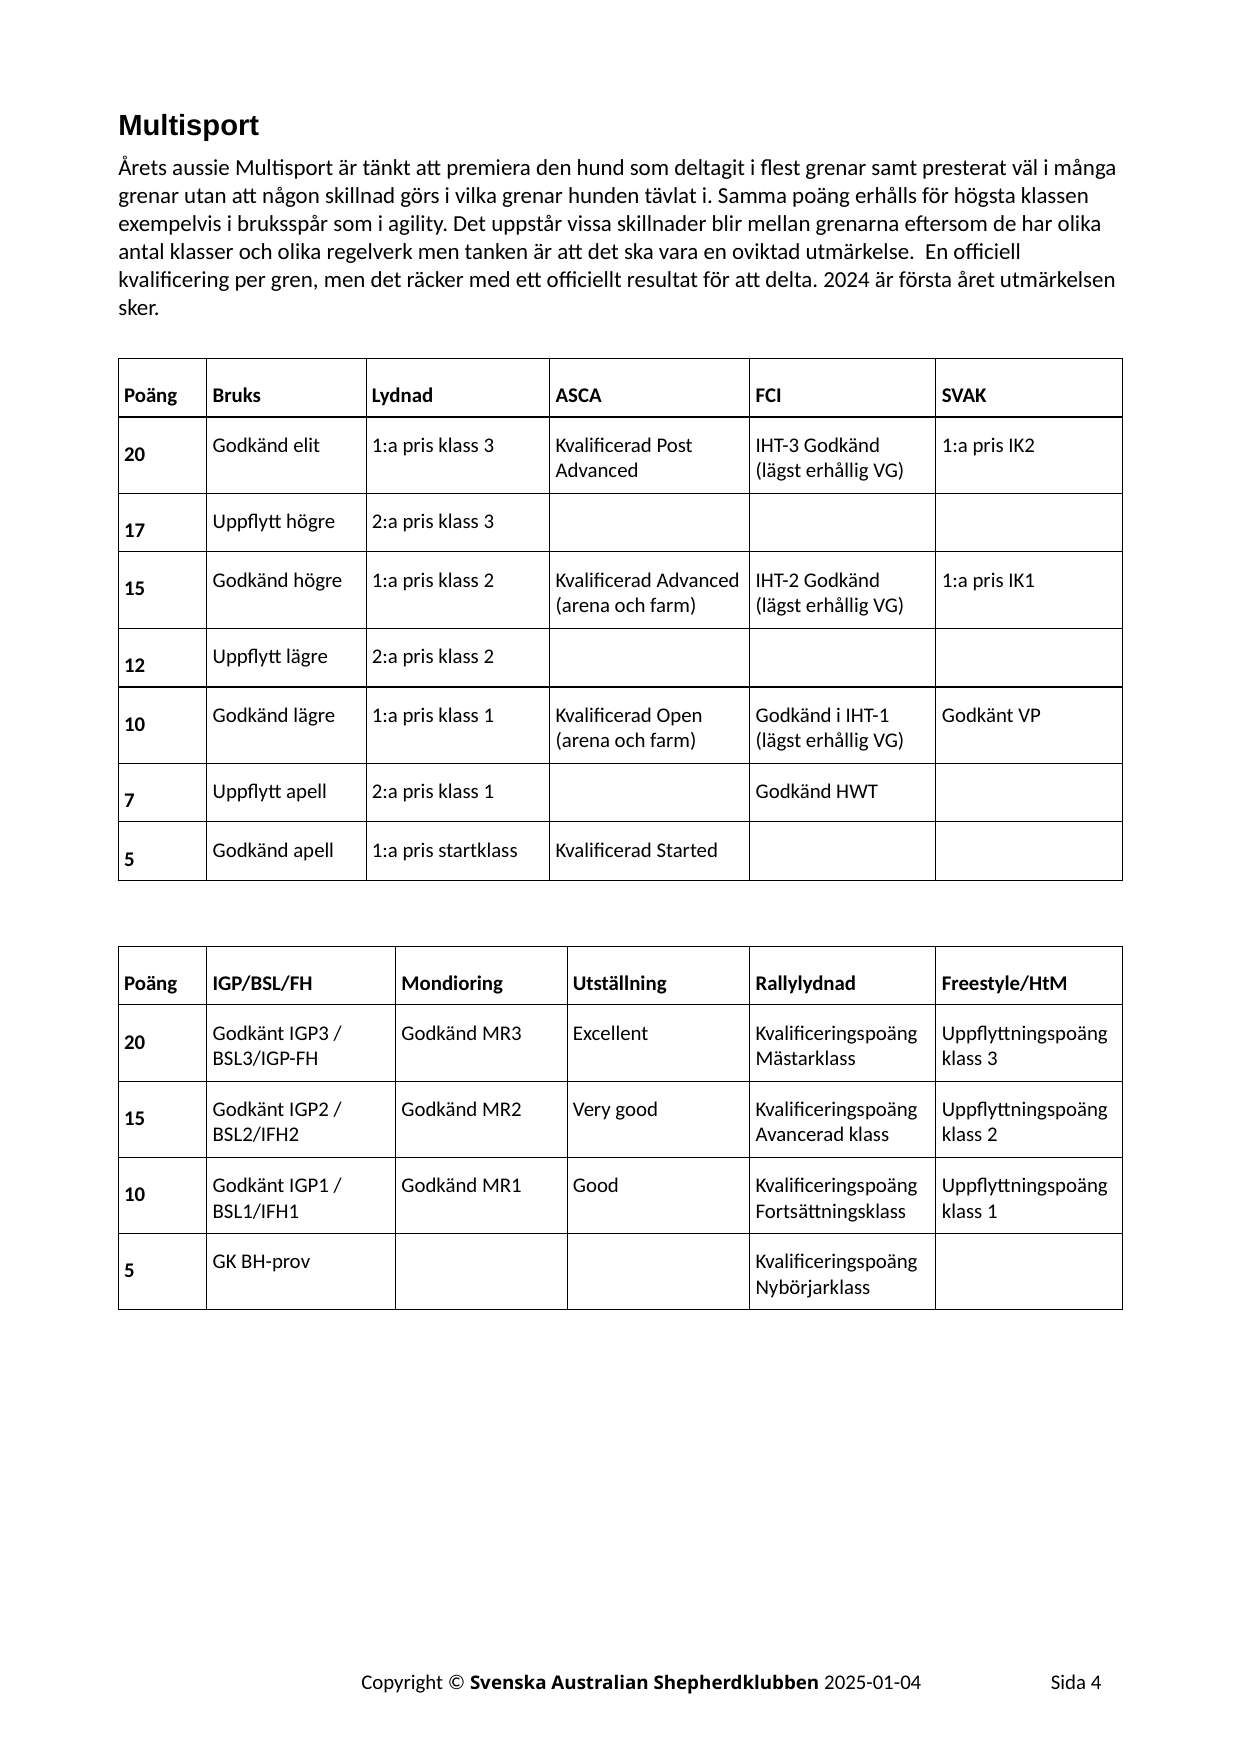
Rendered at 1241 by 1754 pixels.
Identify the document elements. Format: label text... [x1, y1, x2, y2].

table_cell Kvalificerad Post Advanced [550, 418, 749, 493]
table_cell Godkänt IGP1 / BSL1/IFH1 [207, 1158, 395, 1233]
table_cell 7 [119, 764, 206, 821]
table_header IGP/BSL/FH [207, 947, 395, 1004]
table_cell 10 [119, 1158, 206, 1233]
table_header Freestyle/HtM [936, 947, 1122, 1004]
subtitle Multisport [118, 108, 1122, 142]
table_header Poäng [119, 359, 206, 416]
table_cell Uppflytt lägre [207, 629, 366, 686]
table_cell 1:a pris IK1 [936, 552, 1122, 627]
table_cell Kvalificerad Open (arena och farm) [550, 688, 749, 763]
table_cell Godkänd lägre [207, 688, 366, 763]
table_cell Godkänd i IHT-1 (lägst erhållig VG) [750, 688, 935, 763]
table_cell GK BH-prov [207, 1234, 395, 1309]
table_header Bruks [207, 359, 366, 416]
table_cell [936, 764, 1122, 821]
table_cell Godkänd MR2 [396, 1082, 567, 1157]
table_cell 5 [119, 1234, 206, 1309]
table_header Utställning [568, 947, 749, 1004]
table_cell [750, 629, 935, 686]
table_cell 20 [119, 418, 206, 493]
table_cell [396, 1234, 567, 1309]
table_cell 2:a pris klass 3 [367, 494, 549, 551]
table_cell Very good [568, 1082, 749, 1157]
table_cell Godkänd MR3 [396, 1005, 567, 1081]
table_header FCI [750, 359, 935, 416]
table_cell Godkänd elit [207, 418, 366, 493]
table_cell Godkänt IGP2 / BSL2/IFH2 [207, 1082, 395, 1157]
table_header Mondioring [396, 947, 567, 1004]
table_cell 1:a pris IK2 [936, 418, 1122, 493]
table_cell 20 [119, 1005, 206, 1081]
table_cell Godkänt VP [936, 688, 1122, 763]
table_cell IHT-2 Godkänd (lägst erhållig VG) [750, 552, 935, 627]
table_cell Godkänd MR1 [396, 1158, 567, 1233]
table_cell Kvalificerad Started [550, 822, 749, 880]
table_cell [750, 494, 935, 551]
table_cell [550, 494, 749, 551]
table_cell Uppflytt högre [207, 494, 366, 551]
table_cell Good [568, 1158, 749, 1233]
table_cell Godkänd högre [207, 552, 366, 627]
table_header Rallylydnad [750, 947, 935, 1004]
table_header Poäng [119, 947, 206, 1004]
table_cell 2:a pris klass 1 [367, 764, 549, 821]
table_cell [936, 629, 1122, 686]
table_cell Kvalificeringspoäng Fortsättningsklass [750, 1158, 935, 1233]
table_header Lydnad [367, 359, 549, 416]
table_cell [550, 764, 749, 821]
table_cell 15 [119, 552, 206, 627]
table_cell Kvalificeringspoäng Nybörjarklass [750, 1234, 935, 1309]
table_cell Kvalificeringspoäng Avancerad klass [750, 1082, 935, 1157]
table_cell 1:a pris klass 2 [367, 552, 549, 627]
table_cell 1:a pris klass 3 [367, 418, 549, 493]
table_cell Uppflyttningspoäng klass 1 [936, 1158, 1122, 1233]
table_header SVAK [936, 359, 1122, 416]
table_cell Kvalificeringspoäng Mästarklass [750, 1005, 935, 1081]
table_cell [936, 494, 1122, 551]
table_header ASCA [550, 359, 749, 416]
table_cell Uppflytt apell [207, 764, 366, 821]
table_cell Uppflyttningspoäng klass 3 [936, 1005, 1122, 1081]
table_cell 2:a pris klass 2 [367, 629, 549, 686]
table_cell [936, 1234, 1122, 1309]
table_cell Godkänd HWT [750, 764, 935, 821]
table_cell Godkänd apell [207, 822, 366, 880]
table_cell 10 [119, 688, 206, 763]
table_cell [568, 1234, 749, 1309]
table_cell [936, 822, 1122, 880]
text Årets aussie Multisport är tänkt att premiera den hund som deltagit i flest grenar samt presterat väl i många grenar utan att någon skillnad görs i vilka grenar hunden tävlat i. Samma poäng erhålls för högsta klassen exempelvis i bruksspår som i agility. Det uppstår vissa skillnader blir mellan grenarna eftersom de har olika antal klasser och olika regelverk men tanken är att det ska vara en oviktad utmärkelse. En officiell kvalificering per gren, men det räcker med ett officiellt resultat för att delta. 2024 är första året utmärkelsen sker. [118, 153, 1122, 322]
table_cell 1:a pris klass 1 [367, 688, 549, 763]
table_cell [750, 822, 935, 880]
table_cell 17 [119, 494, 206, 551]
table_cell 12 [119, 629, 206, 686]
table_cell Godkänt IGP3 / BSL3/IGP-FH [207, 1005, 395, 1081]
table_cell Kvalificerad Advanced (arena och farm) [550, 552, 749, 627]
table_cell 15 [119, 1082, 206, 1157]
table_cell [550, 629, 749, 686]
table_cell 1:a pris startklass [367, 822, 549, 880]
table_cell Excellent [568, 1005, 749, 1081]
table_cell IHT-3 Godkänd (lägst erhållig VG) [750, 418, 935, 493]
table_cell Uppflyttningspoäng klass 2 [936, 1082, 1122, 1157]
table_cell 5 [119, 822, 206, 880]
